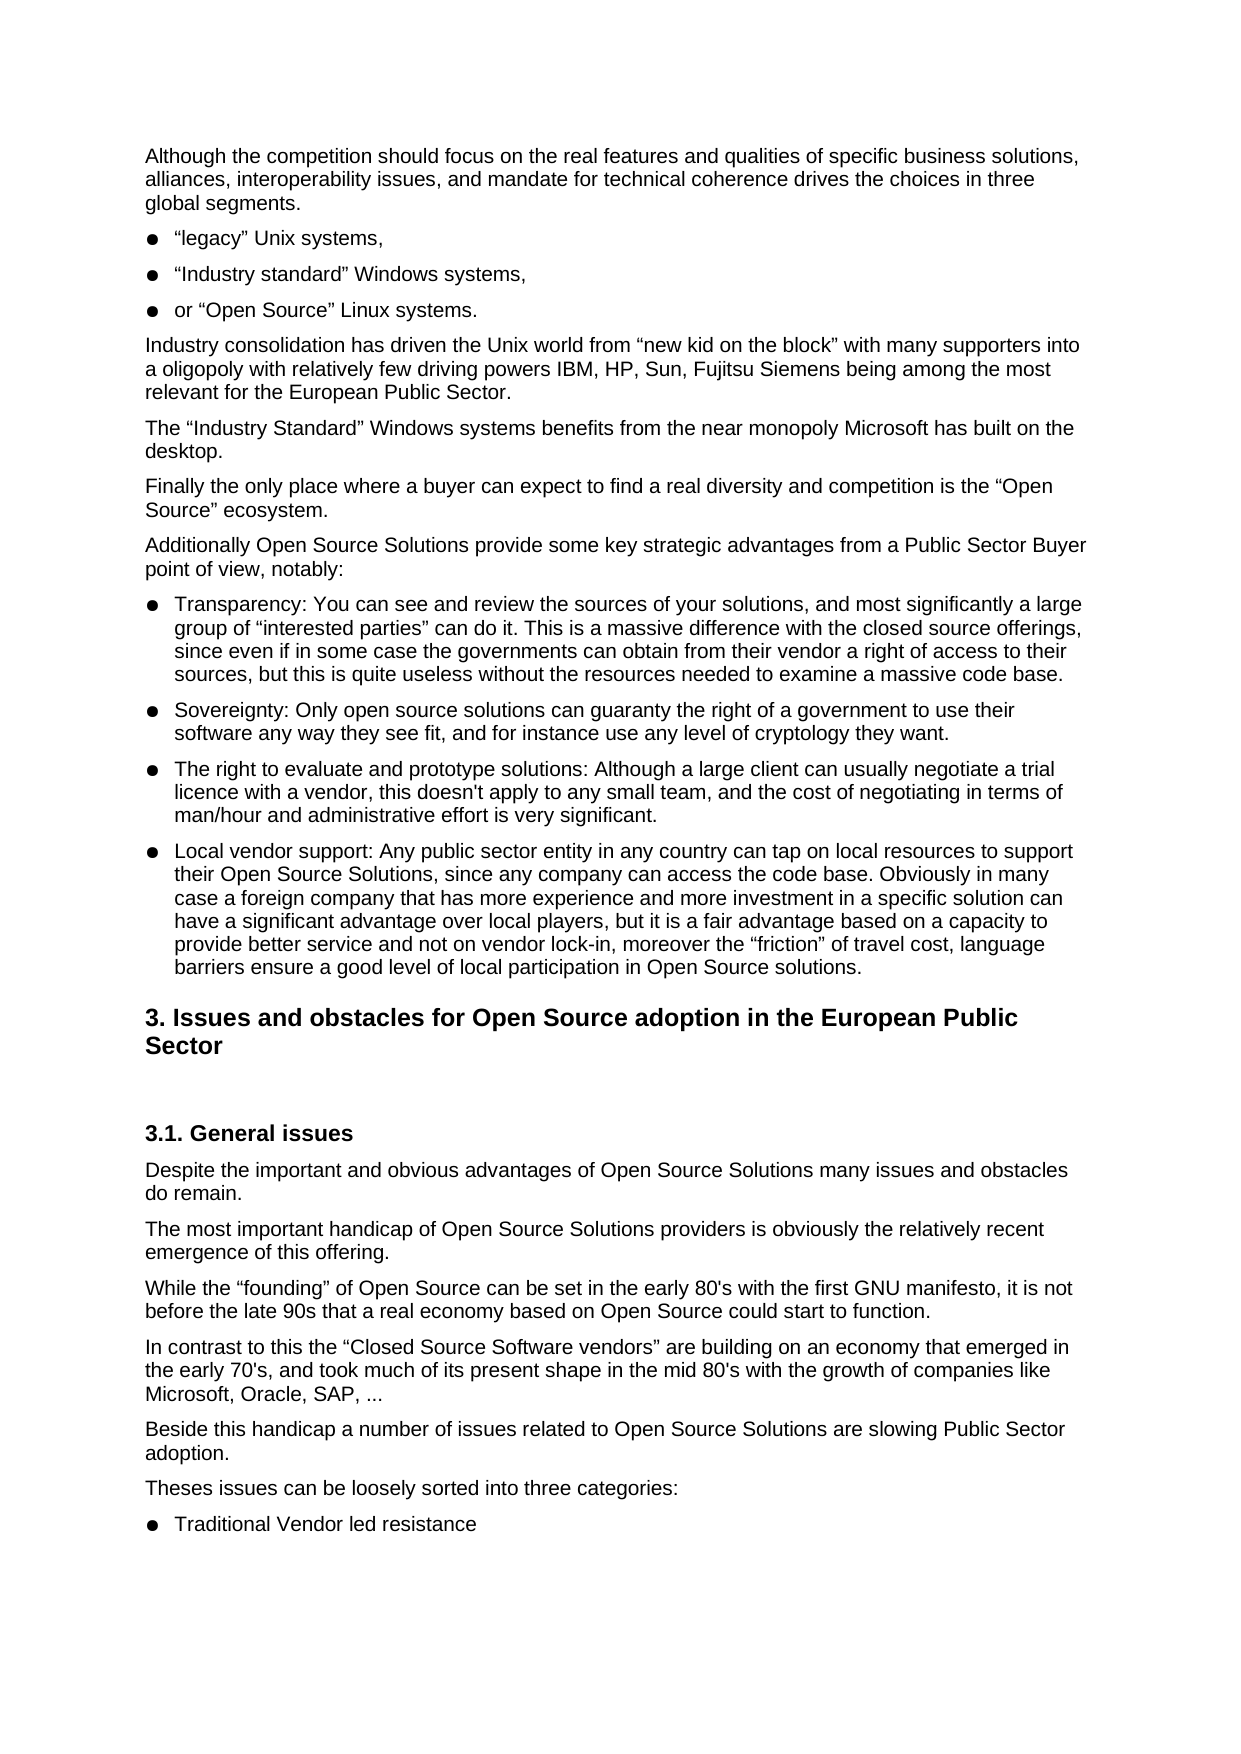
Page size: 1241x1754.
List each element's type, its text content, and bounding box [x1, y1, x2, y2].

text Additionally Open Source Solutions provide some key strategic advantages from a Public Sector Buyer point of view, notably: [145, 534, 1096, 581]
text Industry consolidation has driven the Unix world from “new kid on the block” with many supporters into a oligopoly with relatively few driving powers IBM, HP, Sun, Fujitsu Siemens being among the most relevant for the European Public Sector. [145, 334, 1096, 404]
list “Industry standard” Windows systems, [145, 263, 1096, 286]
text The most important handicap of Open Source Solutions providers is obviously the relatively recent emergence of this offering. [145, 1218, 1096, 1264]
text Finally the only place where a buyer can expect to find a real diversity and competition is the “Open Source” ecosystem. [145, 475, 1096, 522]
text The “Industry Standard” Windows systems benefits from the near monopoly Microsoft has built on the desktop. [145, 416, 1096, 463]
list The right to evaluate and prototype solutions: Although a large client can usually negotiate a trial licence with a vendor, this doesn't apply to any small team, and the cost of negotiating in terms of man/hour and administrative effort is very significant. [145, 757, 1096, 827]
text Although the competition should focus on the real features and qualities of specific business solutions, alliances, interoperability issues, and mandate for technical coherence drives the choices in three global segments. [145, 145, 1096, 214]
text Beside this handicap a number of issues related to Open Source Solutions are slowing Public Sector adoption. [145, 1418, 1096, 1464]
list Local vendor support: Any public sector entity in any country can tap on local resources to support their Open Source Solutions, since any company can access the code base. Obviously in many case a foreign company that has more experience and more investment in a specific solution can have a significant advantage over local players, but it is a fair advantage based on a capacity to provide better service and not on vendor lock-in, moreover the “friction” of travel cost, language barriers ensure a good level of local participation in Open Source solutions. [145, 840, 1096, 979]
subtitle 3.1. General issues [145, 1121, 1096, 1146]
list or “Open Source” Linux systems. [145, 298, 1096, 322]
text Theses issues can be loosely sorted into three categories: [145, 1477, 1096, 1500]
subtitle 3. Issues and obstacles for Open Source adoption in the European Public Sector [145, 1004, 1096, 1060]
list “legacy” Unix systems, [145, 227, 1096, 250]
list Traditional Vendor led resistance [145, 1513, 1096, 1536]
list Sovereignty: Only open source solutions can guaranty the right of a government to use their software any way they see fit, and for instance use any level of cryptology they want. [145, 698, 1096, 745]
list Transparency: You can see and review the sources of your solutions, and most significantly a large group of “interested parties” can do it. This is a massive difference with the closed source offerings, since even if in some case the governments can obtain from their vendor a right of access to their sources, but this is quite useless without the resources needed to examine a massive code base. [145, 593, 1096, 686]
text While the “founding” of Open Source can be set in the early 80's with the first GNU manifesto, it is not before the late 90s that a real economy based on Open Source could start to function. [145, 1277, 1096, 1323]
text Despite the important and obvious advantages of Open Source Solutions many issues and obstacles do remain. [145, 1159, 1096, 1205]
text In contrast to this the “Closed Source Software vendors” are building on an economy that emerged in the early 70's, and took much of its present shape in the mid 80's with the growth of companies like Microsoft, Oracle, SAP, ... [145, 1336, 1096, 1405]
